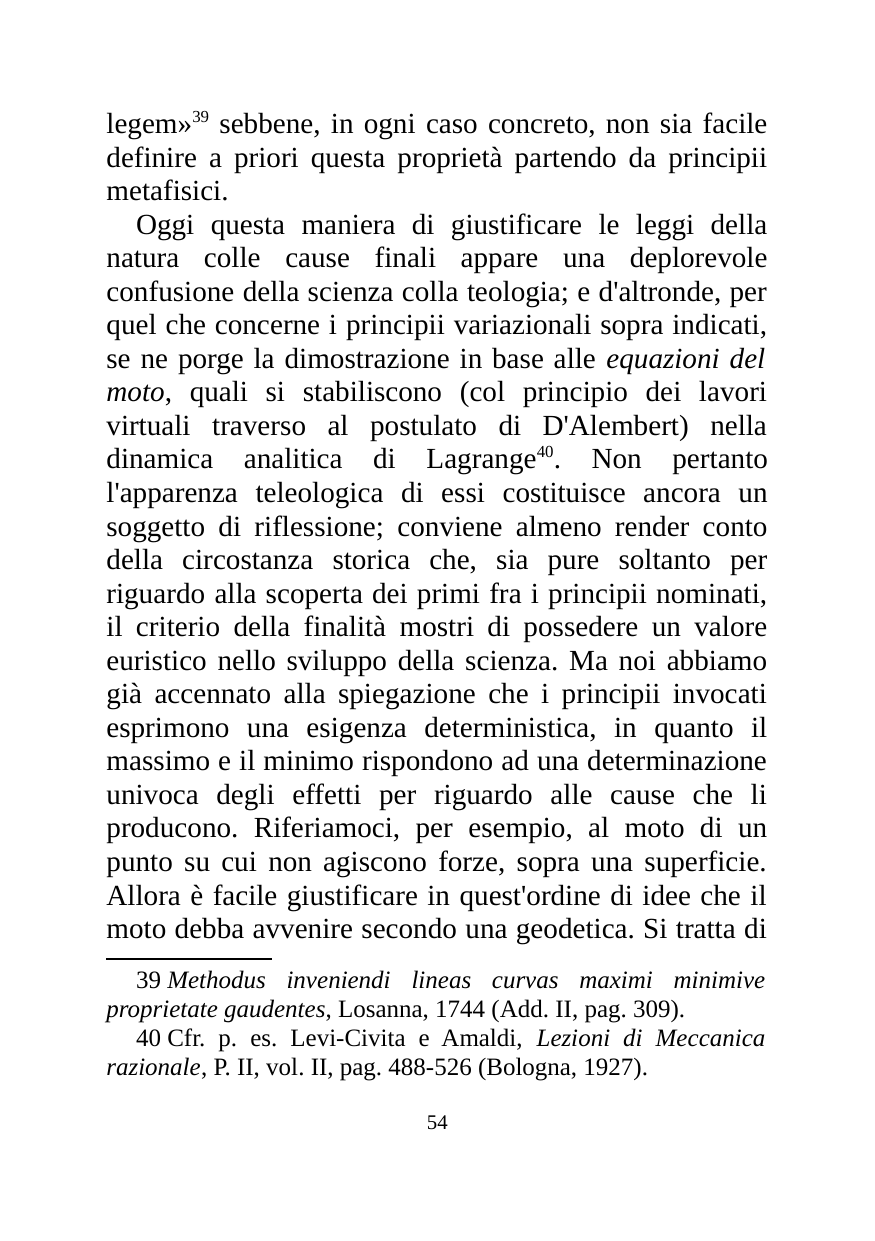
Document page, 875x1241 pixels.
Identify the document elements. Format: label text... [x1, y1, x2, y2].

text Oggi questa maniera di giustificare le leggi della natura colle cause finali appare una deplorevole confusione della scienza colla teologia; e d'altronde, per quel che concerne i principii variazionali sopra indicati, se ne porge la dimostrazione in base alle equazioni del moto, quali si stabiliscono (col principio dei lavori virtuali traverso al postulato di D'Alembert) nella dinamica analitica di Lagrange. Non pertanto l'apparenza teleologica di essi costituisce ancora un soggetto di riflessione; conviene almeno render conto della circostanza storica che, sia pure soltanto per riguardo alla scoperta dei primi fra i principii nominati, il criterio della finalità mostri di possedere un valore euristico nello sviluppo della scienza. Ma noi abbiamo già accennato alla spiegazione che i principii invocati esprimono una esigenza deterministica, in quanto il massimo e il minimo rispondono ad una determinazione univoca degli effetti per riguardo alle cause che li producono. Riferiamoci, per esempio, al moto di un punto su cui non agiscono forze, sopra una superficie. Allora è facile giustificare in quest'ordine di idee che il moto debba avvenire secondo una geodetica. Si tratta di [106, 207, 768, 945]
text Per Eulero – come in questioni analoghe per Leibniz – supplisce l'Autore di tutte le cose. La perfezione e la sapienza del Creatore porta che quanto avviene nel mondo si spieghi colle cause finali; perciò «omnes naturae effectus sequuntur quandam maximi minimive legem» sebbene, in ogni caso concreto, non sia facile definire a priori questa proprietà partendo da principii metafisici. [106, 106, 768, 207]
text Cfr. p. es. Levi-Civita e Amaldi, Lezioni di Meccanica razionale, P. II, vol. II, pag. 488-526 (Bologna, 1927). [106, 1023, 768, 1080]
text Methodus inveniendi lineas curvas maximi minimive proprietate gaudentes, Losanna, 1744 (Add. II, pag. 309). [106, 965, 768, 1023]
